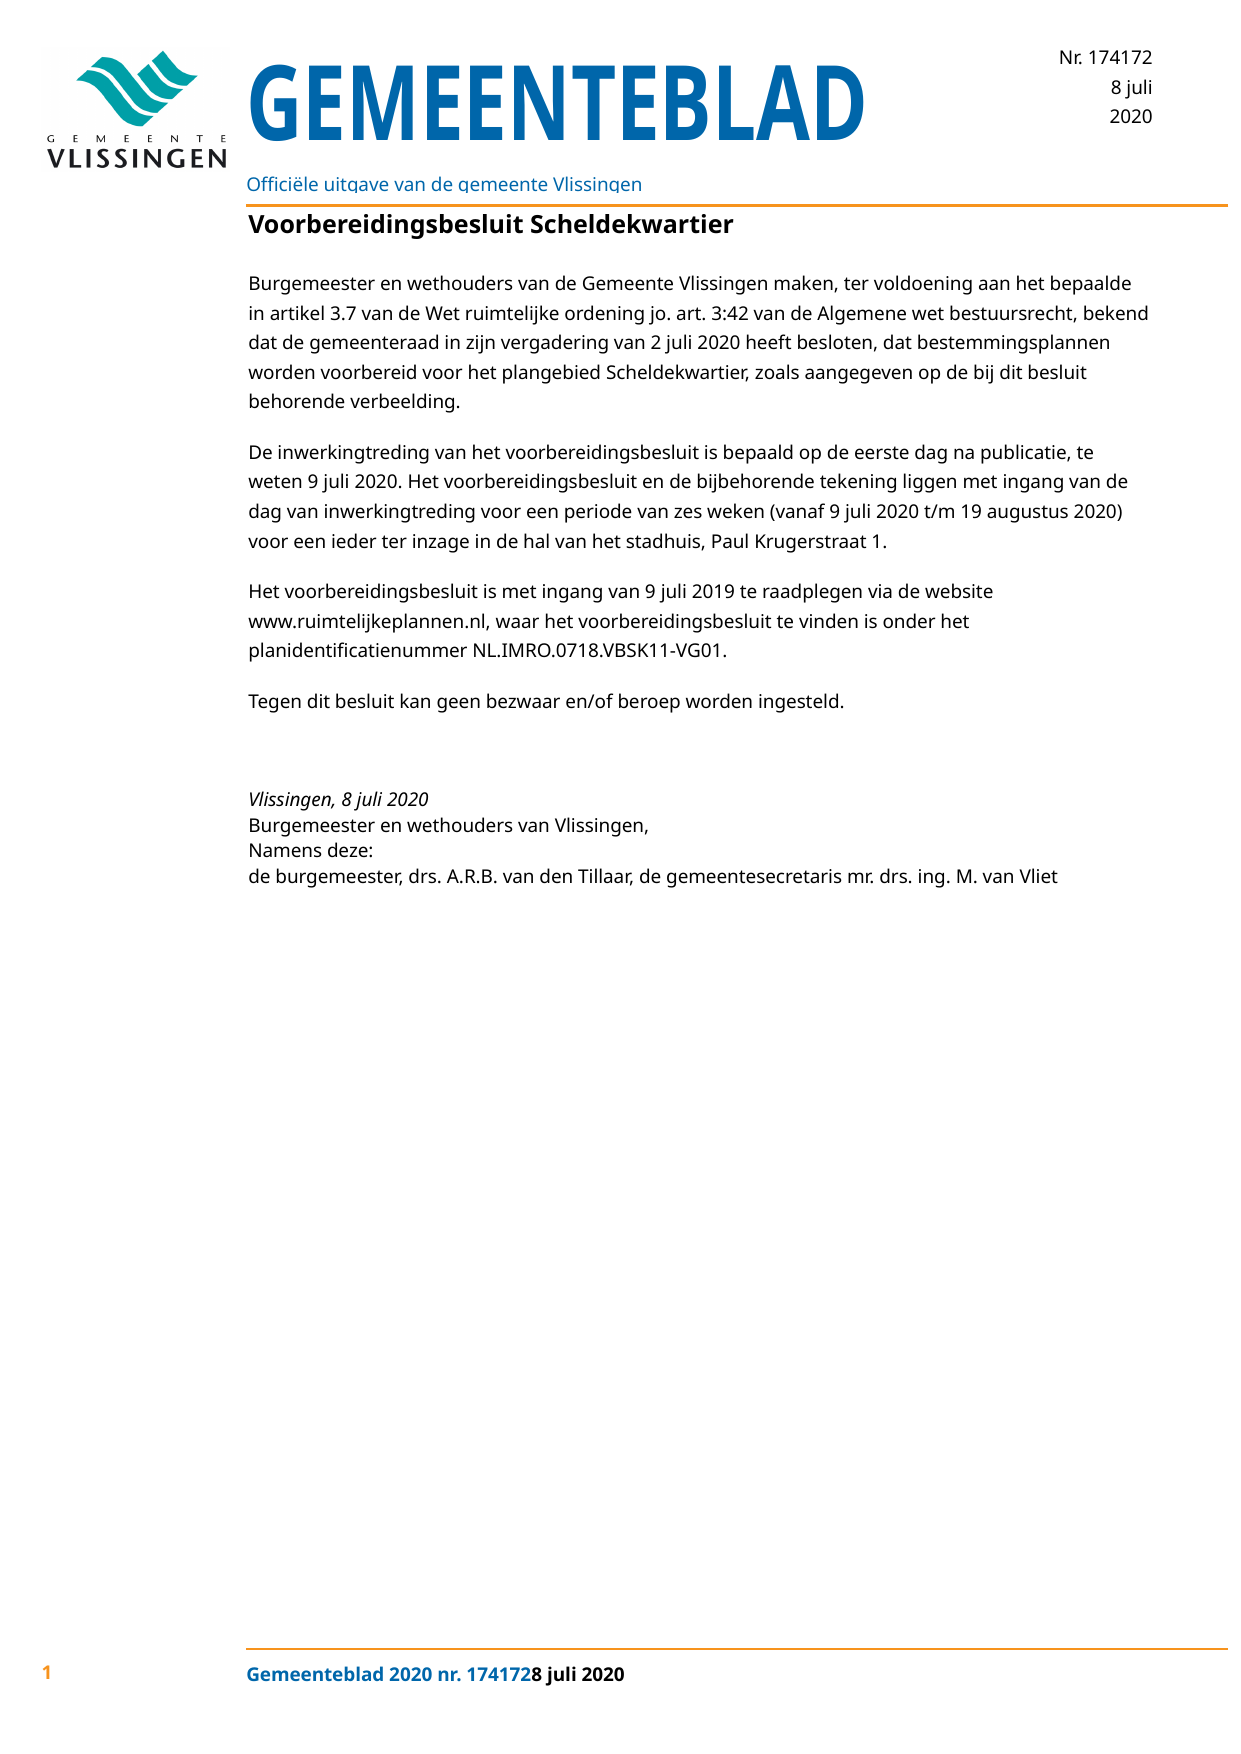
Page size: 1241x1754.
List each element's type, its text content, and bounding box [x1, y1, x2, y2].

text Het voorbereidingsbesluit is met ingang van 9 juli 2019 te raadplegen via de website www.ruimtelijkeplannen.nl, waar het voorbereidingsbesluit te vinden is onder het planidentificatienummer NL.IMRO.0718.VBSK11-VG01. [248, 578, 1152, 663]
text De inwerkingtreding van het voorbereidingsbesluit is bepaald op de eerste dag na publicatie, te weten 9 juli 2020. Het voorbereidingsbesluit en de bijbehorende tekening liggen met ingang van de dag van inwerkingtreding voor een periode van zes weken (vanaf 9 juli 2020 t/m 19 augustus 2020) voor een ieder ter inzage in de hal van het stadhuis, Paul Krugerstraat 1. [248, 439, 1152, 553]
text Voorbereidingsbesluit Scheldekwartier [248, 207, 1152, 241]
text Namens deze: [248, 837, 1152, 863]
text de burgemeester, drs. A.R.B. van den Tillaar, de gemeentesecretaris mr. drs. ing. M. van Vliet [248, 863, 1152, 889]
text Burgemeester en wethouders van Vlissingen, [248, 812, 1152, 837]
text Tegen dit besluit kan geen bezwaar en/of beroep worden ingesteld. [248, 688, 1152, 713]
text Vlissingen, 8 juli 2020 [248, 786, 1152, 812]
text Burgemeester en wethouders van de Gemeente Vlissingen maken, ter voldoening aan het bepaalde in artikel 3.7 van de Wet ruimtelijke ordening jo. art. 3:42 van de Algemene wet bestuursrecht, bekend dat de gemeenteraad in zijn vergadering van 2 juli 2020 heeft besloten, dat bestemmingsplannen worden voorbereid voor het plangebied Scheldekwartier, zoals aangegeven op de bij dit besluit behorende verbeelding. [248, 270, 1152, 414]
picture [41, 47, 231, 172]
